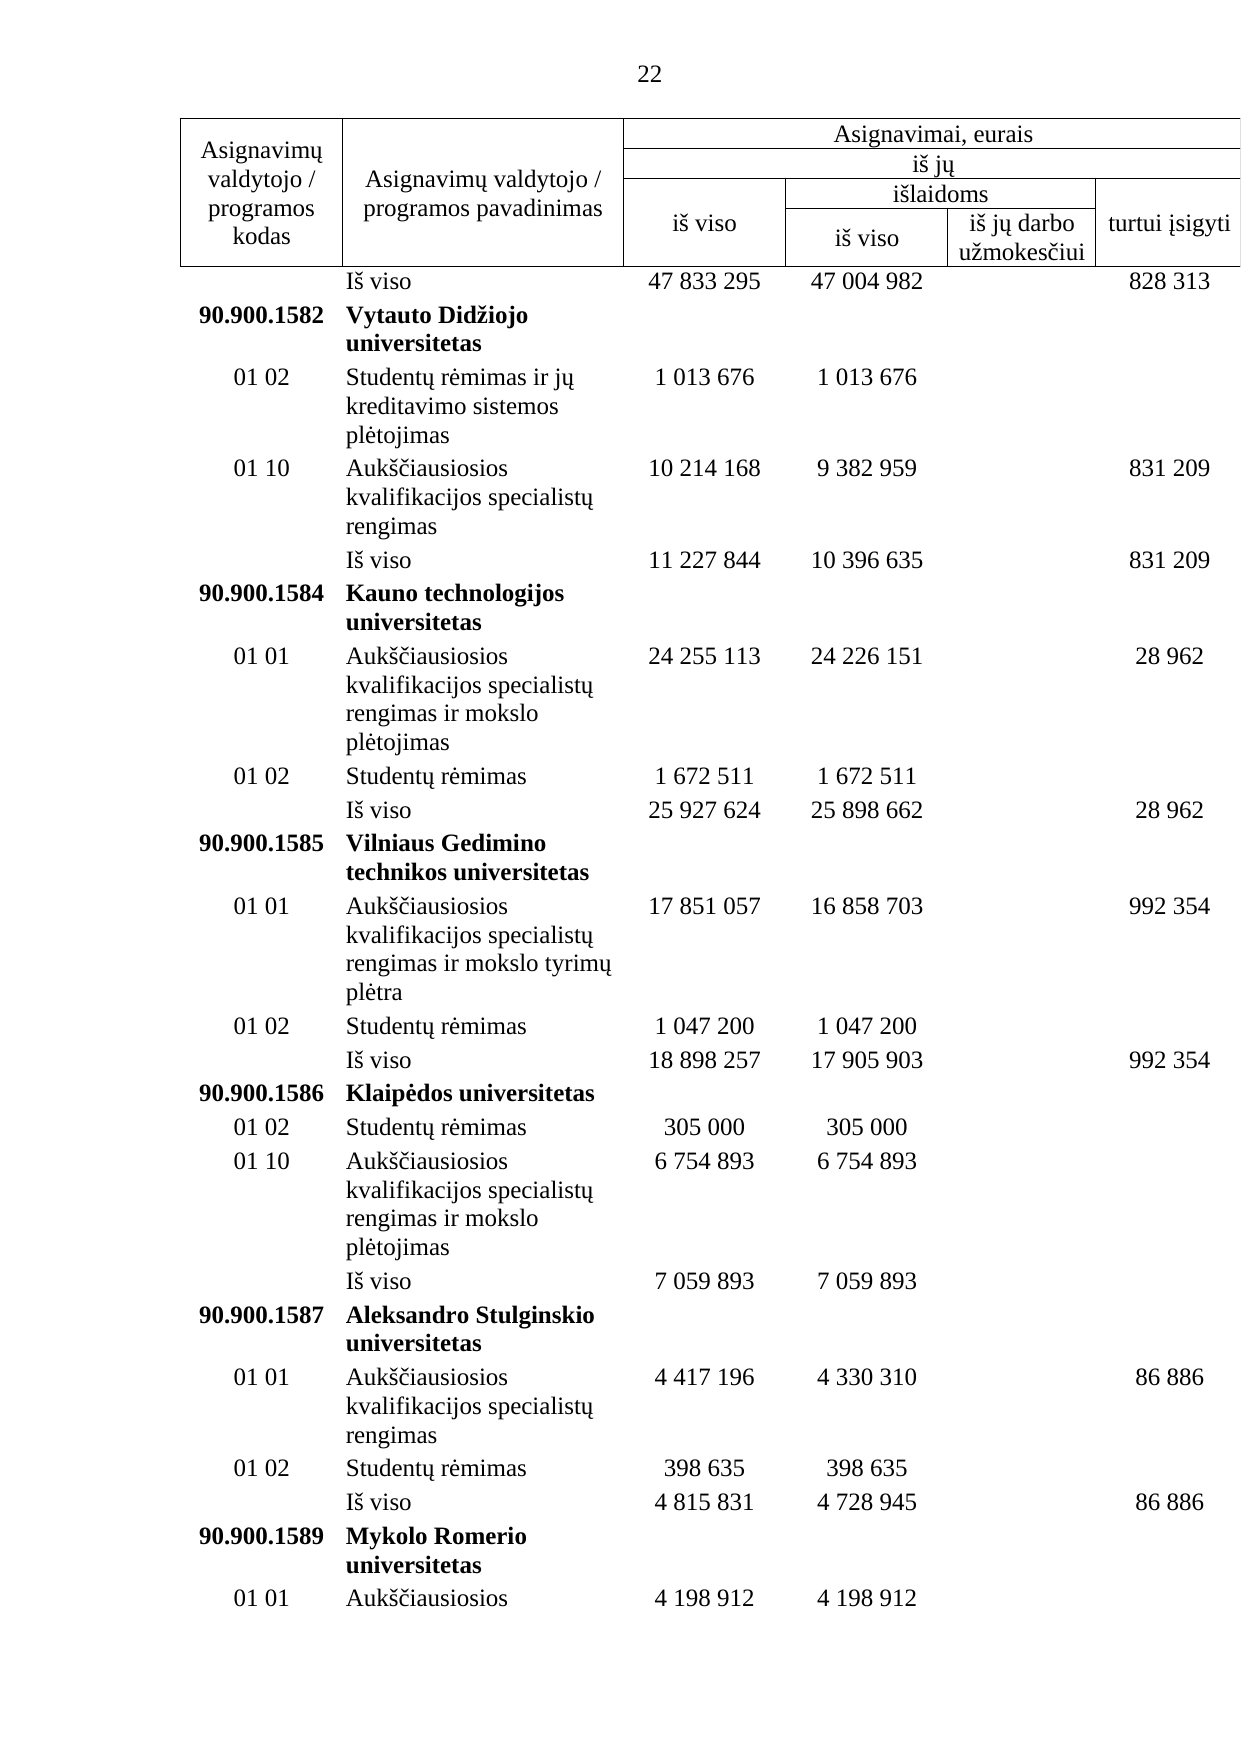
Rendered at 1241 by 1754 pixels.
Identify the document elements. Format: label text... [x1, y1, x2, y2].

table_cell 1 672 511 [786, 761, 948, 795]
table_cell 28 962 [1096, 795, 1240, 828]
table_cell [180, 1045, 343, 1078]
table_cell Iš viso [343, 1487, 623, 1521]
table_cell 17 905 903 [786, 1045, 948, 1078]
table_cell 01 01 [180, 1362, 343, 1453]
table_cell [623, 1300, 786, 1362]
table_cell 1 672 511 [623, 761, 786, 795]
table_cell 25 927 624 [623, 795, 786, 828]
table_cell 4 815 831 [623, 1487, 786, 1521]
table_cell Aukščiausiosios kvalifikacijos specialistų rengimas ir mokslo plėtojimas [343, 1146, 623, 1266]
table_cell [948, 362, 1096, 453]
table_cell [1096, 1300, 1240, 1362]
table_cell Aukščiausiosios kvalifikacijos specialistų rengimas ir mokslo plėtojimas [343, 641, 623, 761]
table_cell Aukščiausiosios kvalifikacijos specialistų rengimas [343, 454, 623, 545]
table_cell [948, 1266, 1096, 1300]
table_cell 01 02 [180, 362, 343, 453]
table_cell [623, 1079, 786, 1112]
table_header Asignavimų valdytojo / programos pavadinimas [343, 119, 623, 266]
table_cell [1096, 1112, 1240, 1146]
table_cell 398 635 [786, 1454, 948, 1487]
table_cell Studentų rėmimas [343, 761, 623, 795]
table_cell 992 354 [1096, 891, 1240, 1011]
table_cell 831 209 [1096, 454, 1240, 545]
table_cell Studentų rėmimas [343, 1454, 623, 1487]
table_cell išlaidoms [786, 179, 1095, 207]
table_cell 24 255 113 [623, 641, 786, 761]
table_cell [180, 267, 343, 300]
table_cell Iš viso [343, 545, 623, 578]
table_cell [1096, 362, 1240, 453]
table_cell Mykolo Romerio universitetas [343, 1521, 623, 1583]
table_cell Iš viso [343, 267, 623, 300]
table_cell 90.900.1584 [180, 579, 343, 641]
table_cell 4 198 912 [786, 1584, 948, 1617]
table_cell 86 886 [1096, 1362, 1240, 1453]
table_header Asignavimų valdytojo / programos kodas [181, 119, 342, 266]
table_cell [786, 1521, 948, 1583]
table_cell [948, 1079, 1096, 1112]
table_cell 01 01 [180, 641, 343, 761]
table_cell 47 833 295 [623, 267, 786, 300]
table_cell 17 851 057 [623, 891, 786, 1011]
table_cell [623, 829, 786, 891]
table_cell 16 858 703 [786, 891, 948, 1011]
table_cell [948, 1300, 1096, 1362]
table_cell Aukščiausiosios kvalifikacijos specialistų rengimas [343, 1362, 623, 1453]
table_cell [948, 267, 1096, 300]
table_cell Iš viso [343, 1045, 623, 1078]
table_cell 10 214 168 [623, 454, 786, 545]
table_cell 4 417 196 [623, 1362, 786, 1453]
table_cell 831 209 [1096, 545, 1240, 578]
table_cell [623, 579, 786, 641]
table_cell [623, 1521, 786, 1583]
table_cell 10 396 635 [786, 545, 948, 578]
table_cell Studentų rėmimas ir jų kreditavimo sistemos plėtojimas [343, 362, 623, 453]
table_cell 90.900.1586 [180, 1079, 343, 1112]
table_cell 1 047 200 [623, 1011, 786, 1045]
table_cell [948, 1146, 1096, 1266]
table_cell 305 000 [786, 1112, 948, 1146]
table_cell [1096, 1146, 1240, 1266]
table_cell [948, 641, 1096, 761]
table_cell 01 10 [180, 1146, 343, 1266]
table_cell 1 047 200 [786, 1011, 948, 1045]
table_cell [948, 454, 1096, 545]
table_cell [1096, 1584, 1240, 1617]
table_cell iš viso [624, 179, 785, 266]
table_cell Klaipėdos universitetas [343, 1079, 623, 1112]
table_cell Vytauto Didžiojo universitetas [343, 300, 623, 362]
table_cell [1096, 1454, 1240, 1487]
table_cell [180, 545, 343, 578]
table_cell Kauno technologijos universitetas [343, 579, 623, 641]
table_cell 90.900.1589 [180, 1521, 343, 1583]
table_cell [1096, 1521, 1240, 1583]
table_cell 7 059 893 [623, 1266, 786, 1300]
table_cell [948, 579, 1096, 641]
table_cell [948, 1362, 1096, 1453]
table_cell [1096, 761, 1240, 795]
table_cell [786, 1300, 948, 1362]
table_cell iš viso [786, 209, 947, 266]
table_cell 01 02 [180, 1011, 343, 1045]
table_cell 1 013 676 [786, 362, 948, 453]
table_cell 4 728 945 [786, 1487, 948, 1521]
table_cell 86 886 [1096, 1487, 1240, 1521]
table_cell 7 059 893 [786, 1266, 948, 1300]
table_cell [1096, 1011, 1240, 1045]
table_cell [948, 1112, 1096, 1146]
table_cell 992 354 [1096, 1045, 1240, 1078]
table_cell 01 01 [180, 891, 343, 1011]
table_cell 18 898 257 [623, 1045, 786, 1078]
table_cell 4 198 912 [623, 1584, 786, 1617]
table_cell [1096, 300, 1240, 362]
table_cell 4 330 310 [786, 1362, 948, 1453]
table_cell [948, 1584, 1096, 1617]
table_cell [180, 795, 343, 828]
table_cell [180, 1266, 343, 1300]
table_cell 01 02 [180, 1454, 343, 1487]
table_cell [786, 300, 948, 362]
table_cell 6 754 893 [786, 1146, 948, 1266]
table_cell Aleksandro Stulginskio universitetas [343, 1300, 623, 1362]
table_cell 6 754 893 [623, 1146, 786, 1266]
table_header Asignavimai, eurais [624, 119, 1240, 148]
table_cell [948, 545, 1096, 578]
table_cell [180, 1487, 343, 1521]
table_cell [948, 829, 1096, 891]
table_cell 305 000 [623, 1112, 786, 1146]
table_cell [786, 579, 948, 641]
table_cell [948, 891, 1096, 1011]
table_cell 11 227 844 [623, 545, 786, 578]
table_cell [623, 300, 786, 362]
table_cell 28 962 [1096, 641, 1240, 761]
table_cell [948, 795, 1096, 828]
table_cell [1096, 1079, 1240, 1112]
table_cell 47 004 982 [786, 267, 948, 300]
table_cell [786, 1079, 948, 1112]
table_cell 398 635 [623, 1454, 786, 1487]
table_cell [786, 829, 948, 891]
table_cell [948, 1521, 1096, 1583]
table_cell 90.900.1582 [180, 300, 343, 362]
table_cell Studentų rėmimas [343, 1112, 623, 1146]
table_cell 24 226 151 [786, 641, 948, 761]
table_cell 1 013 676 [623, 362, 786, 453]
table_cell [948, 1011, 1096, 1045]
table_cell Vilniaus Gedimino technikos universitetas [343, 829, 623, 891]
table_cell Iš viso [343, 1266, 623, 1300]
table_cell iš jų [624, 149, 1240, 178]
table_cell 25 898 662 [786, 795, 948, 828]
table_cell 9 382 959 [786, 454, 948, 545]
table_cell [1096, 1266, 1240, 1300]
table_cell [948, 1454, 1096, 1487]
table_cell [1096, 829, 1240, 891]
table_cell [948, 761, 1096, 795]
table_cell Aukščiausiosios kvalifikacijos specialistų rengimas ir mokslo tyrimų plėtra [343, 891, 623, 1011]
table_cell turtui įsigyti [1096, 179, 1240, 266]
table_cell [948, 1487, 1096, 1521]
table_cell 90.900.1585 [180, 829, 343, 891]
table_cell 01 02 [180, 1112, 343, 1146]
table_cell 01 01 [180, 1584, 343, 1617]
table_cell Studentų rėmimas [343, 1011, 623, 1045]
table_cell 01 10 [180, 454, 343, 545]
table_cell 90.900.1587 [180, 1300, 343, 1362]
table_cell [1096, 579, 1240, 641]
table_cell [948, 300, 1096, 362]
table_cell iš jų darbo užmokesčiui [948, 209, 1095, 266]
table_cell Aukščiausiosios [343, 1584, 623, 1617]
table_cell [948, 1045, 1096, 1078]
table_cell Iš viso [343, 795, 623, 828]
table_cell 01 02 [180, 761, 343, 795]
table_cell 828 313 [1096, 267, 1240, 300]
